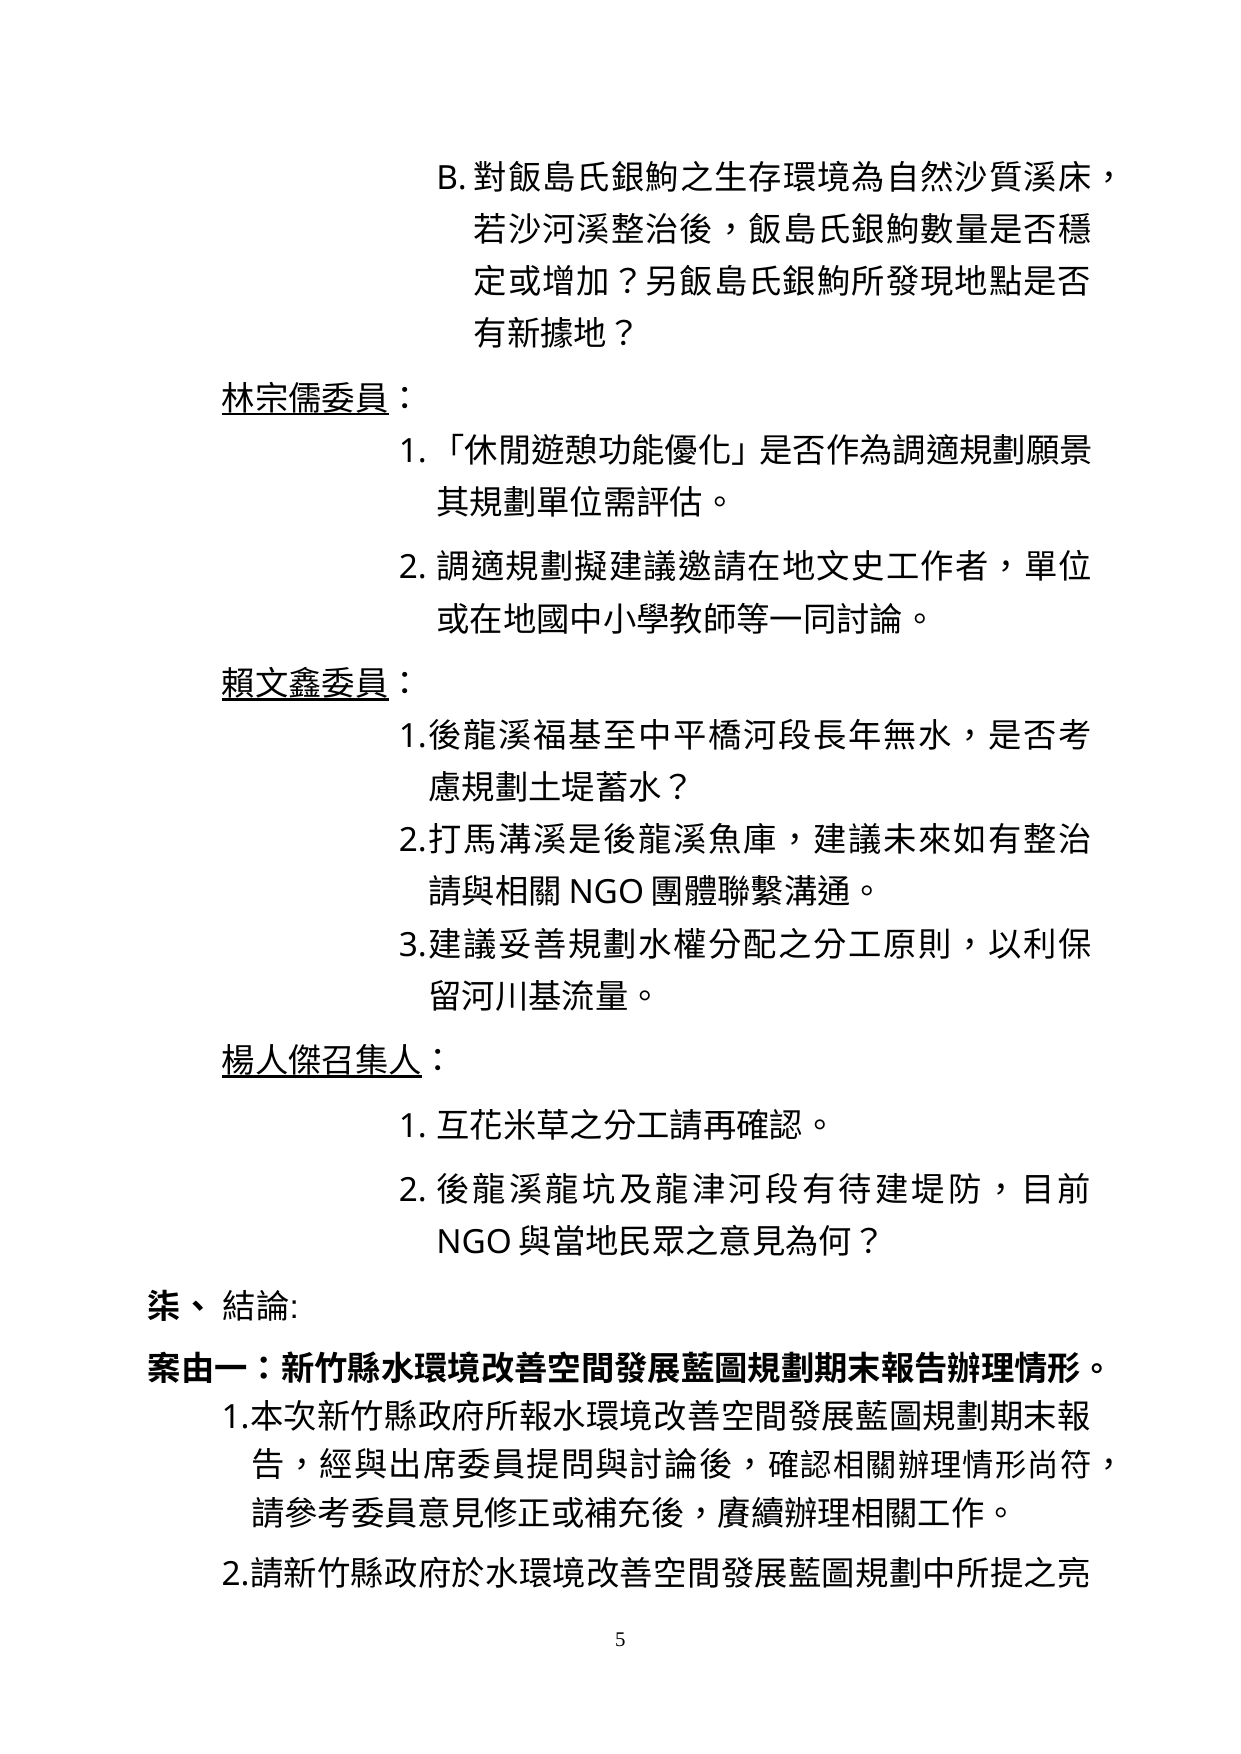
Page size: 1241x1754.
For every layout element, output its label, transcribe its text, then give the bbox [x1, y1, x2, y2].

text 賴文鑫委員： [222, 654, 1092, 706]
list 結論: [148, 1277, 1092, 1329]
text 案由一：新竹縣水環境改善空間發展藍圖規劃期末報告辦理情形。 [148, 1341, 1092, 1390]
list 後龍溪龍坑及龍津河段有待建堤防，目前NGO與當地民眾之意見為何？ [399, 1160, 1092, 1264]
list 對飯島氏銀鮈之生存環境為自然沙質溪床，若沙河溪整治後，飯島氏銀鮈數量是否穩定或增加？另飯島氏銀鮈所發現地點是否有新據地？ [436, 148, 1092, 356]
text 1.本次新竹縣政府所報水環境改善空間發展藍圖規劃期末報告，經與出席委員提問與討論後，確認相關辦理情形尚符，請參考委員意見修正或補充後，賡續辦理相關工作。 [221, 1390, 1092, 1534]
list 「休閒遊憩功能優化」是否作為調適規劃願景，其規劃單位需評估。 [399, 421, 1092, 525]
list 互花米草之分工請再確認。 [399, 1096, 1092, 1148]
text 楊人傑召集人： [222, 1031, 1092, 1083]
list 調適規劃擬建議邀請在地文史工作者，單位或在地國中小學教師等一同討論。 [399, 537, 1092, 641]
text 2.打馬溝溪是後龍溪魚庫，建議未來如有整治請與相關NGO團體聯繫溝通。 [399, 810, 1092, 914]
text 1.後龍溪福基至中平橋河段長年無水，是否考慮規劃土堤蓄水？ [399, 706, 1092, 810]
text 林宗儒委員： [222, 368, 1092, 421]
text 3.建議妥善規劃水權分配之分工原則，以利保留河川基流量。 [399, 914, 1092, 1018]
text 2.請新竹縣政府於水環境改善空間發展藍圖規劃中所提之亮 [221, 1547, 1092, 1596]
